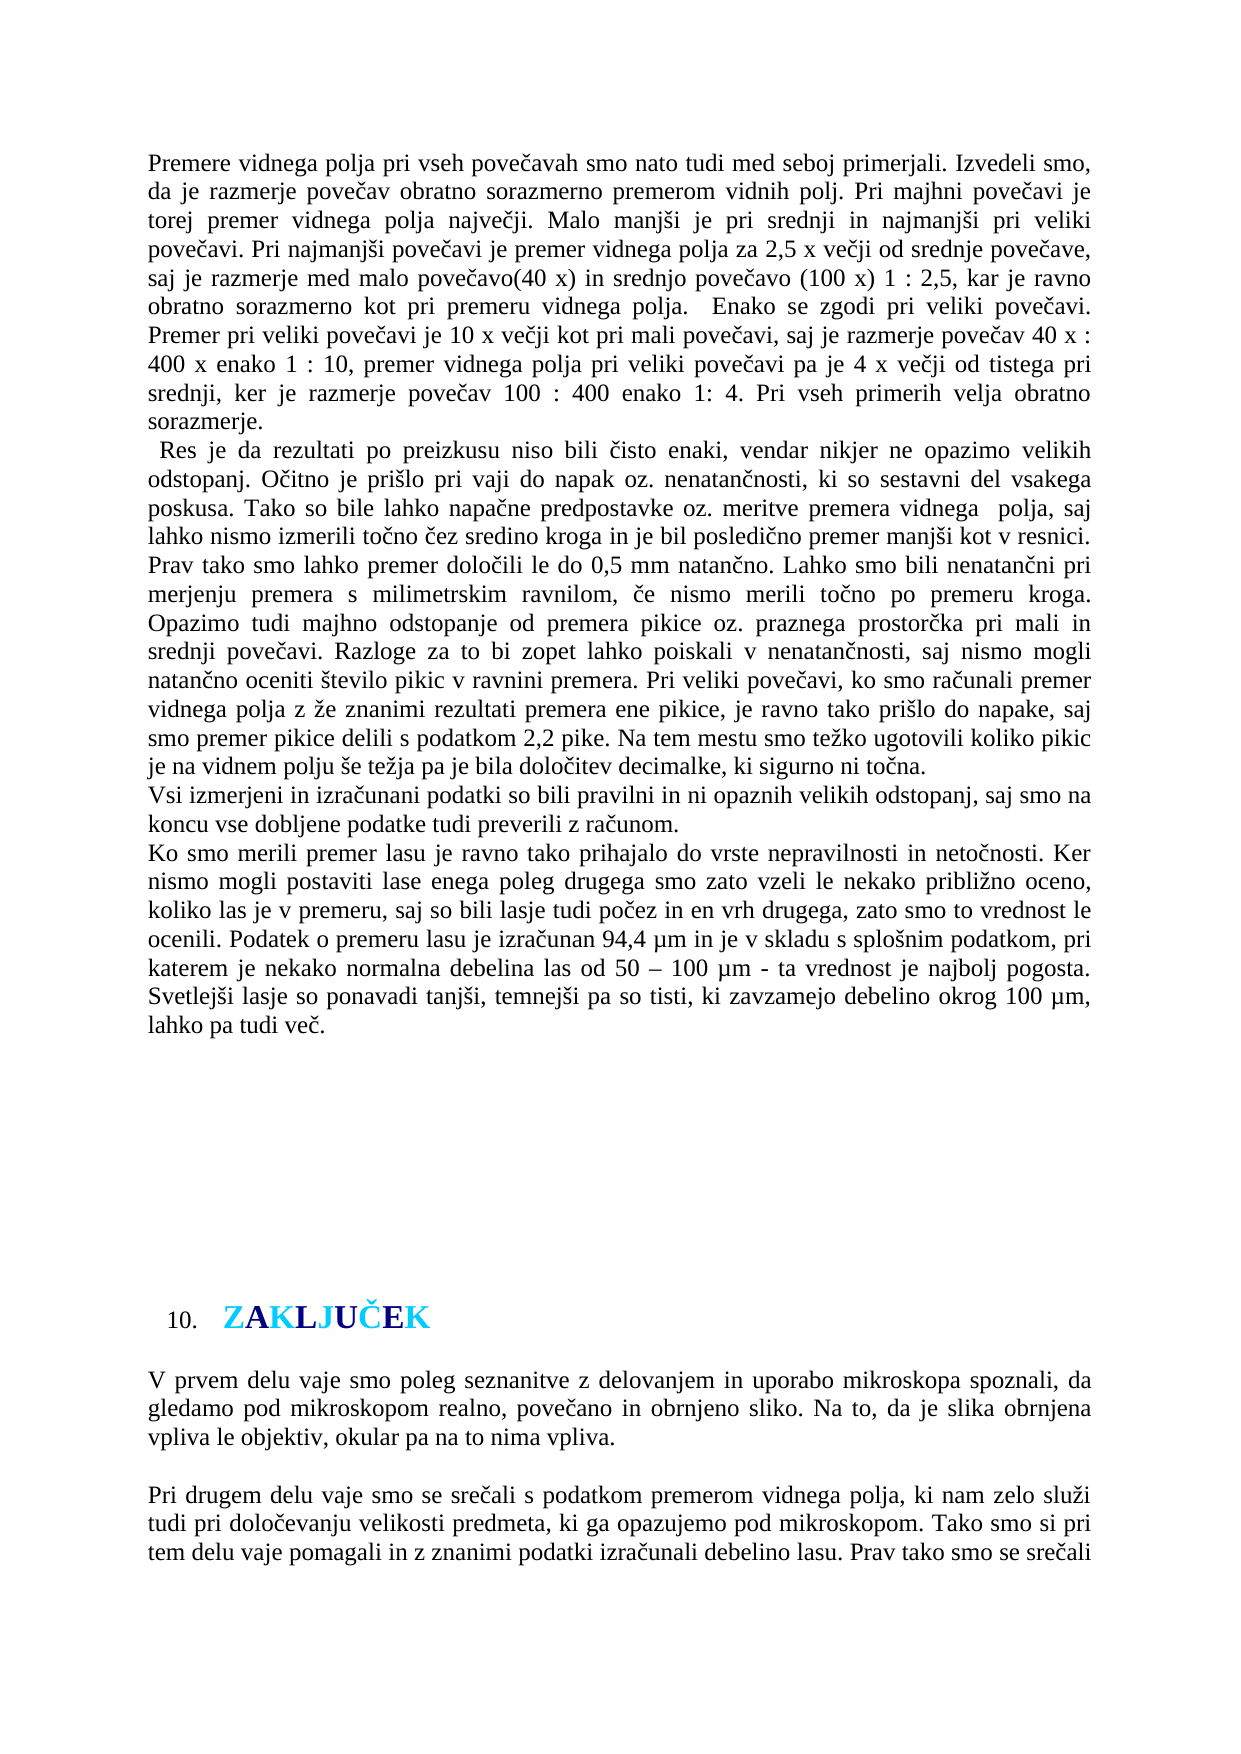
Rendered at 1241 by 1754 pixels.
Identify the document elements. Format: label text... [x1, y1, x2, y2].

list ZAKLJUČEK [166, 1298, 1093, 1336]
text Pri drugem delu vaje smo se srečali s podatkom premerom vidnega polja, ki nam zelo služi tudi pri določevanju velikosti predmeta, ki ga opazujemo pod mikroskopom. Tako smo si pri tem delu vaje pomagali in z znanimi podatki izračunali debelino lasu. Prav tako smo se srečali [148, 1480, 1093, 1566]
text Res je da rezultati po preizkusu niso bili čisto enaki, vendar nikjer ne opazimo velikih odstopanj. Očitno je prišlo pri vaji do napak oz. nenatančnosti, ki so sestavni del vsakega poskusa. Tako so bile lahko napačne predpostavke oz. meritve premera vidnega polja, saj lahko nismo izmerili točno čez sredino kroga in je bil posledično premer manjši kot v resnici. Prav tako smo lahko premer določili le do 0,5 mm natančno. Lahko smo bili nenatančni pri merjenju premera s milimetrskim ravnilom, če nismo merili točno po premeru kroga. Opazimo tudi majhno odstopanje od premera pikice oz. praznega prostorčka pri mali in srednji povečavi. Razloge za to bi zopet lahko poiskali v nenatančnosti, saj nismo mogli natančno oceniti število pikic v ravnini premera. Pri veliki povečavi, ko smo računali premer vidnega polja z že znanimi rezultati premera ene pikice, je ravno tako prišlo do napake, saj smo premer pikice delili s podatkom 2,2 pike. Na tem mestu smo težko ugotovili koliko pikic je na vidnem polju še težja pa je bila določitev decimalke, ki sigurno ni točna. [148, 435, 1093, 780]
text Premere vidnega polja pri vseh povečavah smo nato tudi med seboj primerjali. Izvedeli smo, da je razmerje povečav obratno sorazmerno premerom vidnih polj. Pri majhni povečavi je torej premer vidnega polja največji. Malo manjši je pri srednji in najmanjši pri veliki povečavi. Pri najmanjši povečavi je premer vidnega polja za 2,5 x večji od srednje povečave, saj je razmerje med malo povečavo(40 x) in srednjo povečavo (100 x) 1 : 2,5, kar je ravno obratno sorazmerno kot pri premeru vidnega polja. Enako se zgodi pri veliki povečavi. Premer pri veliki povečavi je 10 x večji kot pri mali povečavi, saj je razmerje povečav 40 x : 400 x enako 1 : 10, premer vidnega polja pri veliki povečavi pa je 4 x večji od tistega pri srednji, ker je razmerje povečav 100 : 400 enako 1: 4. Pri vseh primerih velja obratno sorazmerje. [148, 148, 1093, 435]
text Ko smo merili premer lasu je ravno tako prihajalo do vrste nepravilnosti in netočnosti. Ker nismo mogli postaviti lase enega poleg drugega smo zato vzeli le nekako približno oceno, koliko las je v premeru, saj so bili lasje tudi počez in en vrh drugega, zato smo to vrednost le ocenili. Podatek o premeru lasu je izračunan 94,4 µm in je v skladu s splošnim podatkom, pri katerem je nekako normalna debelina las od 50 – 100 µm - ta vrednost je najbolj pogosta. Svetlejši lasje so ponavadi tanjši, temnejši pa so tisti, ki zavzamejo debelino okrog 100 µm, lahko pa tudi več. [148, 838, 1093, 1039]
text Vsi izmerjeni in izračunani podatki so bili pravilni in ni opaznih velikih odstopanj, saj smo na koncu vse dobljene podatke tudi preverili z računom. [148, 780, 1093, 838]
text V prvem delu vaje smo poleg seznanitve z delovanjem in uporabo mikroskopa spoznali, da gledamo pod mikroskopom realno, povečano in obrnjeno sliko. Na to, da je slika obrnjena vpliva le objektiv, okular pa na to nima vpliva. [148, 1365, 1093, 1451]
